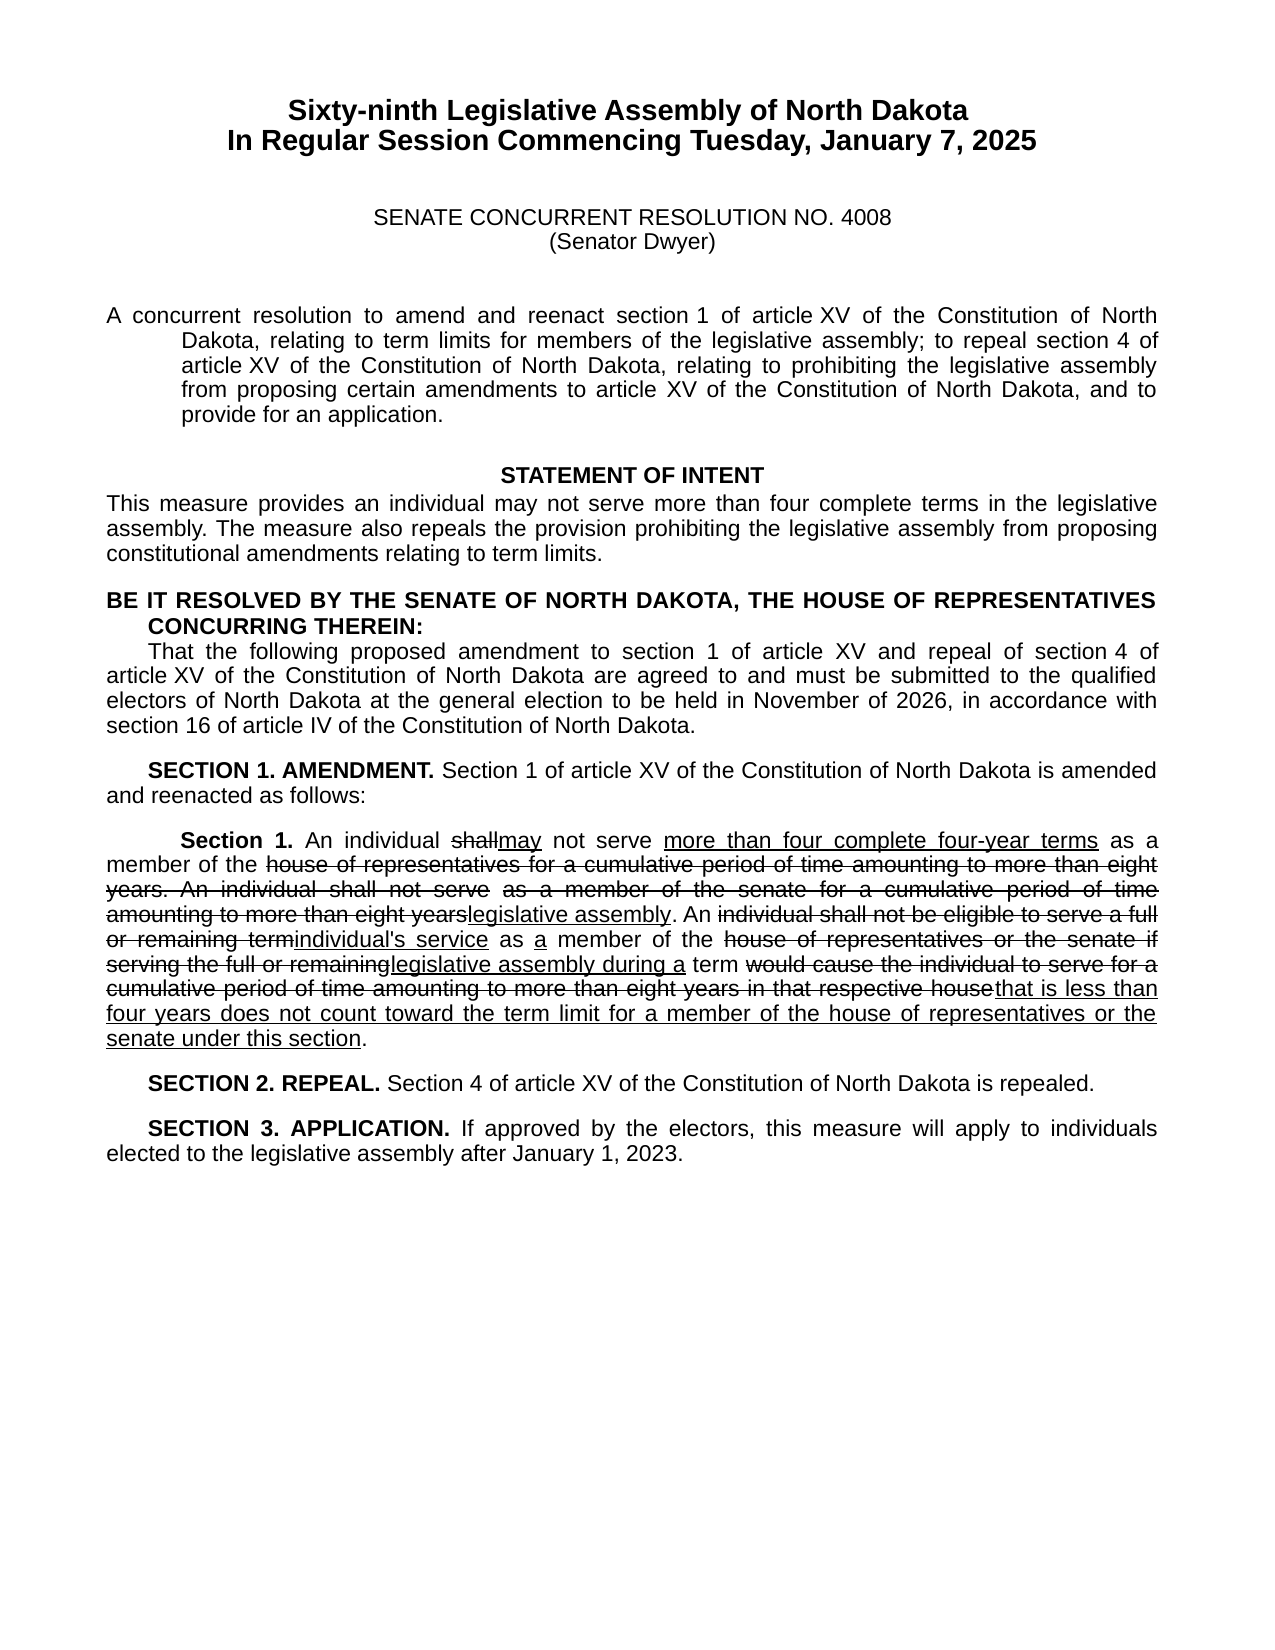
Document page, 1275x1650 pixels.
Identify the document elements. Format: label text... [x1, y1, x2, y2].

text SECTION 1. AMENDMENT. Section 1 of article XV of the Constitution of North Dakota is amended and reenacted as follows: [106, 758, 1158, 808]
text BE IT RESOLVED BY THE SENATE OF NORTH DAKOTA, THE HOUSE OF REPRESENTATIVES CONCURRING THEREIN: [106, 587, 1158, 639]
text That the following proposed amendment to section 1 of article XV and repeal of section 4 of article XV of the Constitution of North Dakota are agreed to and must be submitted to the qualified electors of North Dakota at the general election to be held in November of 2026, in accordance with section 16 of article IV of the Constitution of North Dakota. [106, 639, 1158, 738]
text SECTION 2. REPEAL. Section 4 of article XV of the Constitution of North Dakota is repealed. [106, 1071, 1158, 1096]
title In Regular Session Commencing Tuesday, January 7, 2025 [106, 127, 1158, 156]
text (Senator Dwyer) [106, 231, 1158, 254]
text STATEMENT OF INTENT [106, 448, 1158, 492]
text Section 1. An individual shallmay not serve more than four complete four-year terms as a member of the house of representatives for a cumulative period of time amounting to more than eight years. An individual shall not serve as a member of the senate for a cumulative period of time amounting to more than eight yearslegislative assembly. An individual shall not be eligible to serve a full or remaining termindividual's service as a member of the house of representatives or the senate if serving the full or remaininglegislative assembly during a term would cause the individual to serve for a cumulative period of time amounting to more than eight years in that respective housethat is less than four years does not count toward the term limit for a member of the house of representatives or the senate under this section. [106, 828, 1158, 1051]
title A concurrent resolution to amend and reenact section 1 of article XV of the Constitution of North Dakota, relating to term limits for members of the legislative assembly; to repeal section 4 of article XV of the Constitution of North Dakota, relating to prohibiting the legislative assembly from proposing certain amendments to article XV of the Constitution of North Dakota, and to provide for an application. [106, 304, 1158, 428]
title Sixty-ninth Legislative Assembly of North Dakota [106, 97, 1158, 127]
text Senate CONCURRENT RESOLUTION NO. 4008 [106, 206, 1158, 231]
text SECTION 3. APPLICATION. If approved by the electors, this measure will apply to individuals elected to the legislative assembly after January 1, 2023. [106, 1116, 1158, 1166]
text This measure provides an individual may not serve more than four complete terms in the legislative assembly. The measure also repeals the provision prohibiting the legislative assembly from proposing constitutional amendments relating to term limits. [106, 492, 1158, 566]
